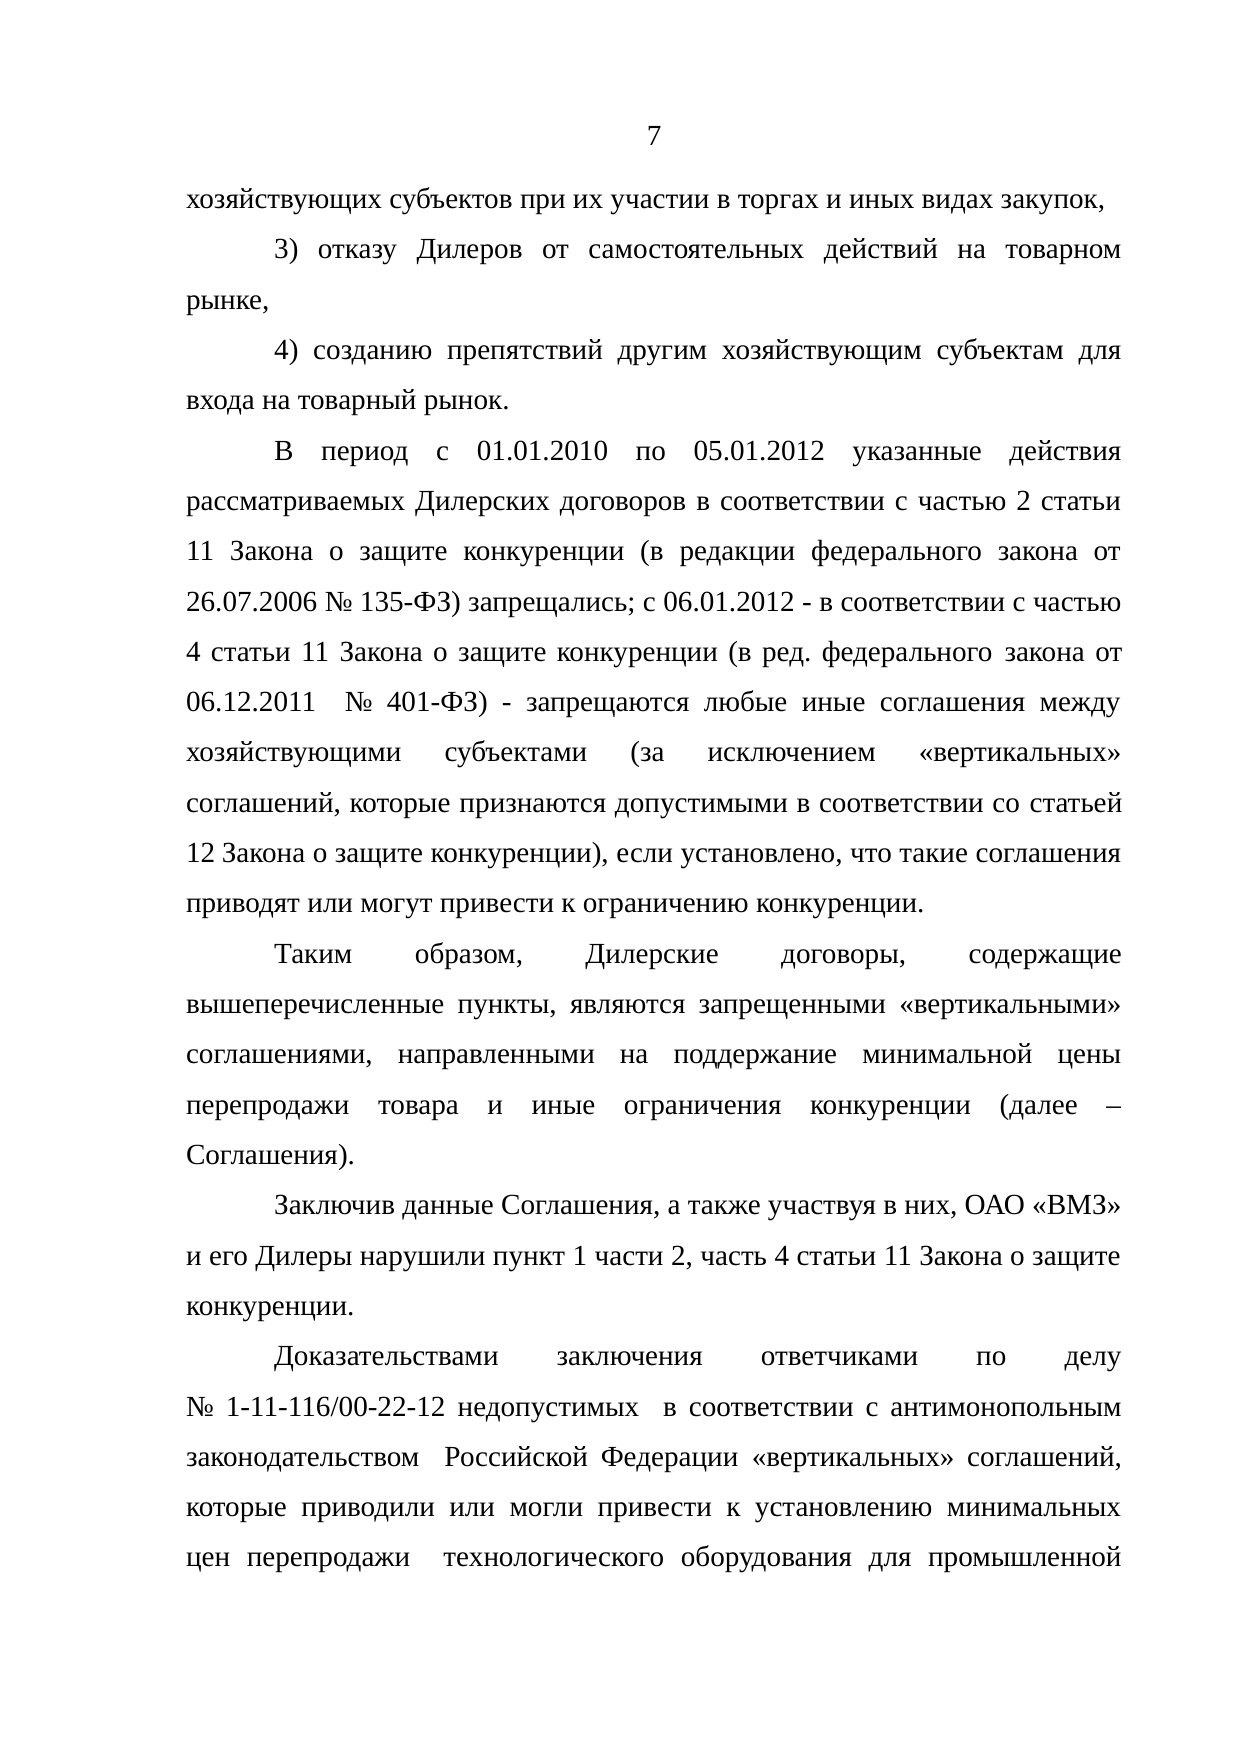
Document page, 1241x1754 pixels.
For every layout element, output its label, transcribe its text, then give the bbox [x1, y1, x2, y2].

text 4) созданию препятствий другим хозяйствующим субъектам для входа на товарный рынок. [186, 332, 1122, 416]
text Таким образом, Дилерские договоры, содержащие вышеперечисленные пункты, являются запрещенными «вертикальными» соглашениями, направленными на поддержание минимальной цены перепродажи товара и иные ограничения конкуренции (далее – Соглашения). [186, 936, 1122, 1171]
text 3) отказу Дилеров от самостоятельных действий на товарном рынке, [186, 231, 1122, 315]
text В период с 01.01.2010 по 05.01.2012 указанные действия рассматриваемых Дилерских договоров в соответствии с частью 2 статьи 11 Закона о защите конкуренции (в редакции федерального закона от 26.07.2006 № 135-ФЗ) запрещались; с 06.01.2012 - в соответствии с частью 4 статьи 11 Закона о защите конкуренции (в ред. федерального закона от 06.12.2011 № 401-ФЗ) - запрещаются любые иные соглашения между хозяйствующими субъектами (за исключением «вертикальных» соглашений, которые признаются допустимыми в соответствии со статьей 12 Закона о защите конкуренции), если установлено, что такие соглашения приводят или могут привести к ограничению конкуренции. [186, 433, 1122, 919]
text хозяйствующих субъектов при их участии в торгах и иных видах закупок, [186, 181, 1122, 215]
text Заключив данные Соглашения, а также участвуя в них, ОАО «ВМЗ» и его Дилеры нарушили пункт 1 части 2, часть 4 статьи 11 Закона о защите конкуренции. [186, 1187, 1122, 1322]
text Доказательствами заключения ответчиками по делу № 1-11-116/00-22-12 недопустимых в соответствии с антимонопольным законодательством Российской Федерации «вертикальных» соглашений, которые приводили или могли привести к установлению минимальных цен перепродажи технологического оборудования для промышленной [186, 1338, 1122, 1573]
